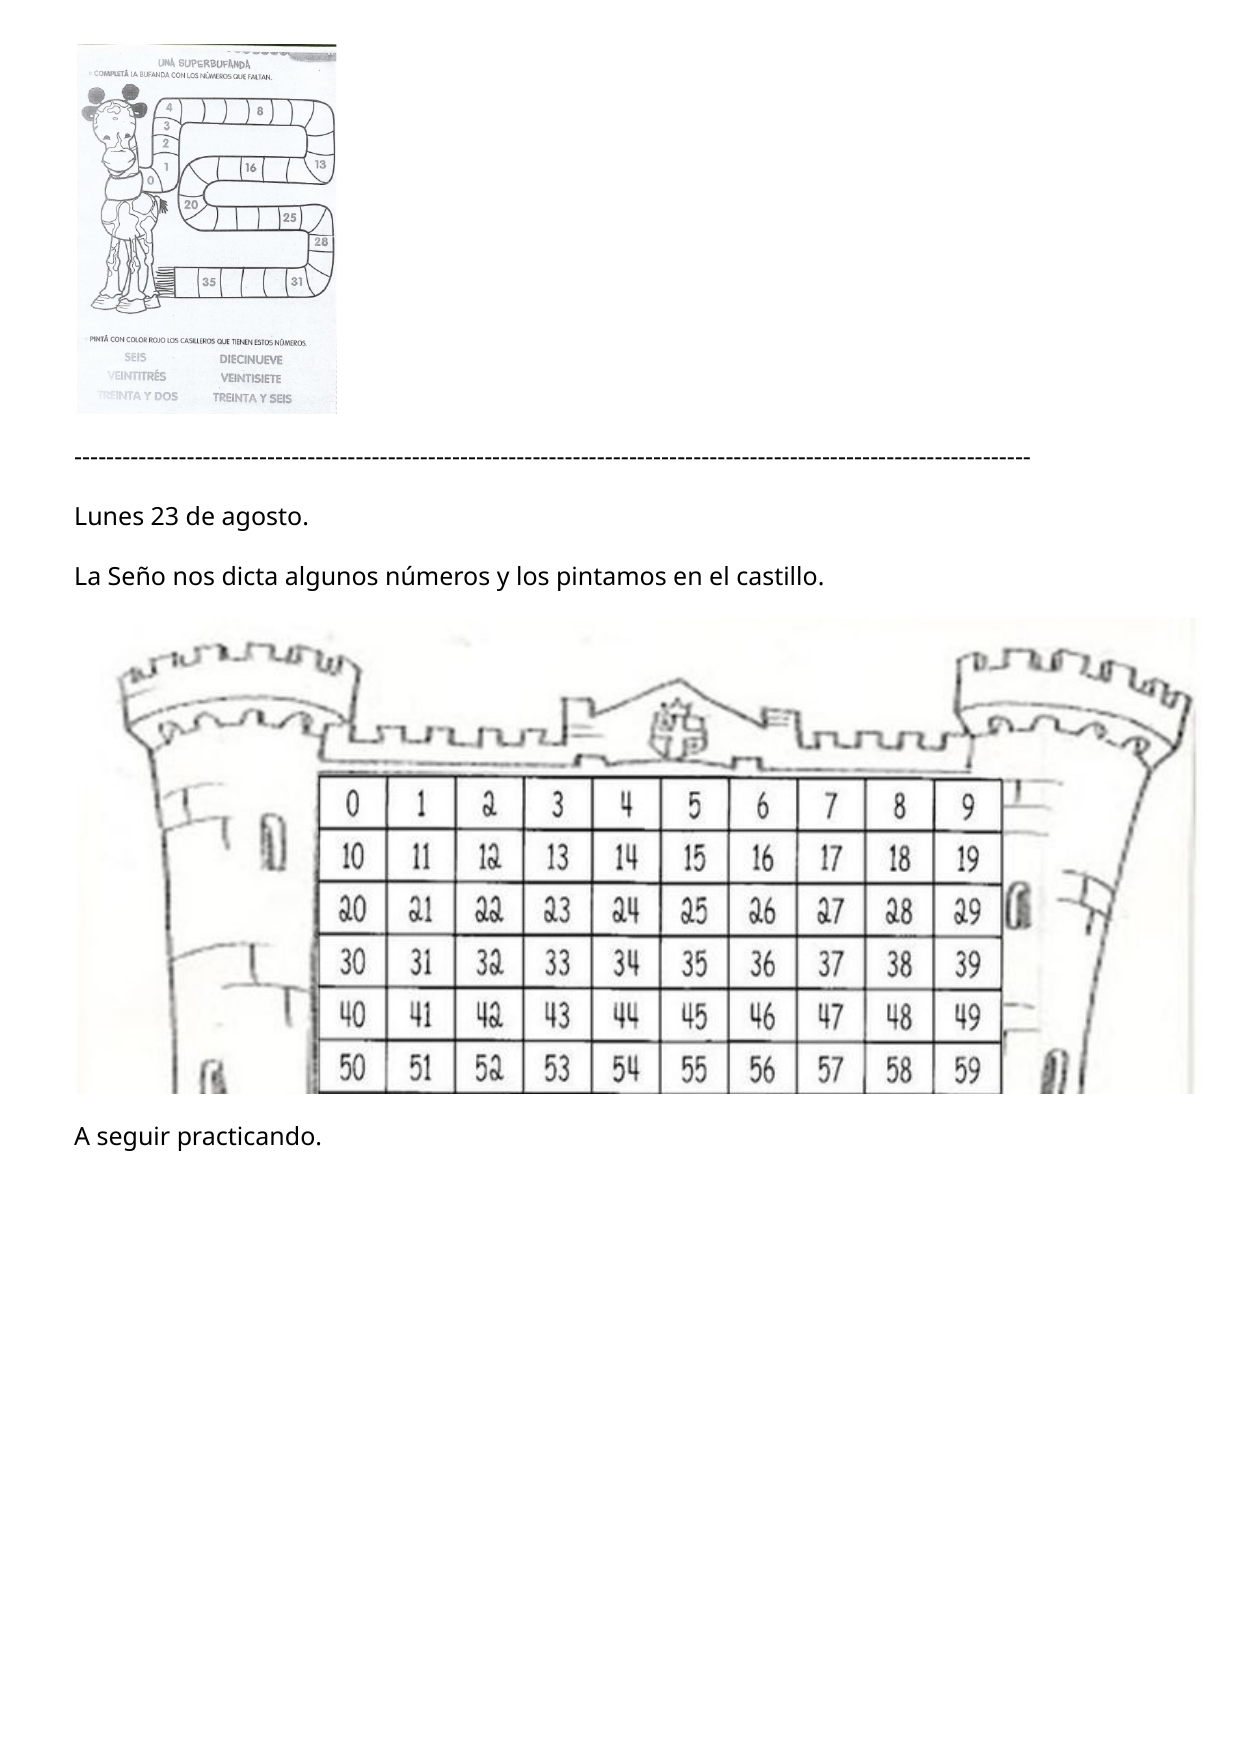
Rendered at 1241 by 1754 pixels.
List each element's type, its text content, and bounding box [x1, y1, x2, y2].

text ----------------------------------------------------------------------------------------------------------------------- [74, 438, 1211, 472]
picture [77, 618, 1202, 1094]
text Lunes 23 de agosto. [74, 498, 1211, 532]
text A seguir practicando. [74, 1118, 1211, 1152]
text La Seño nos dicta algunos números y los pintamos en el castillo. [74, 558, 1211, 592]
picture [77, 44, 337, 414]
